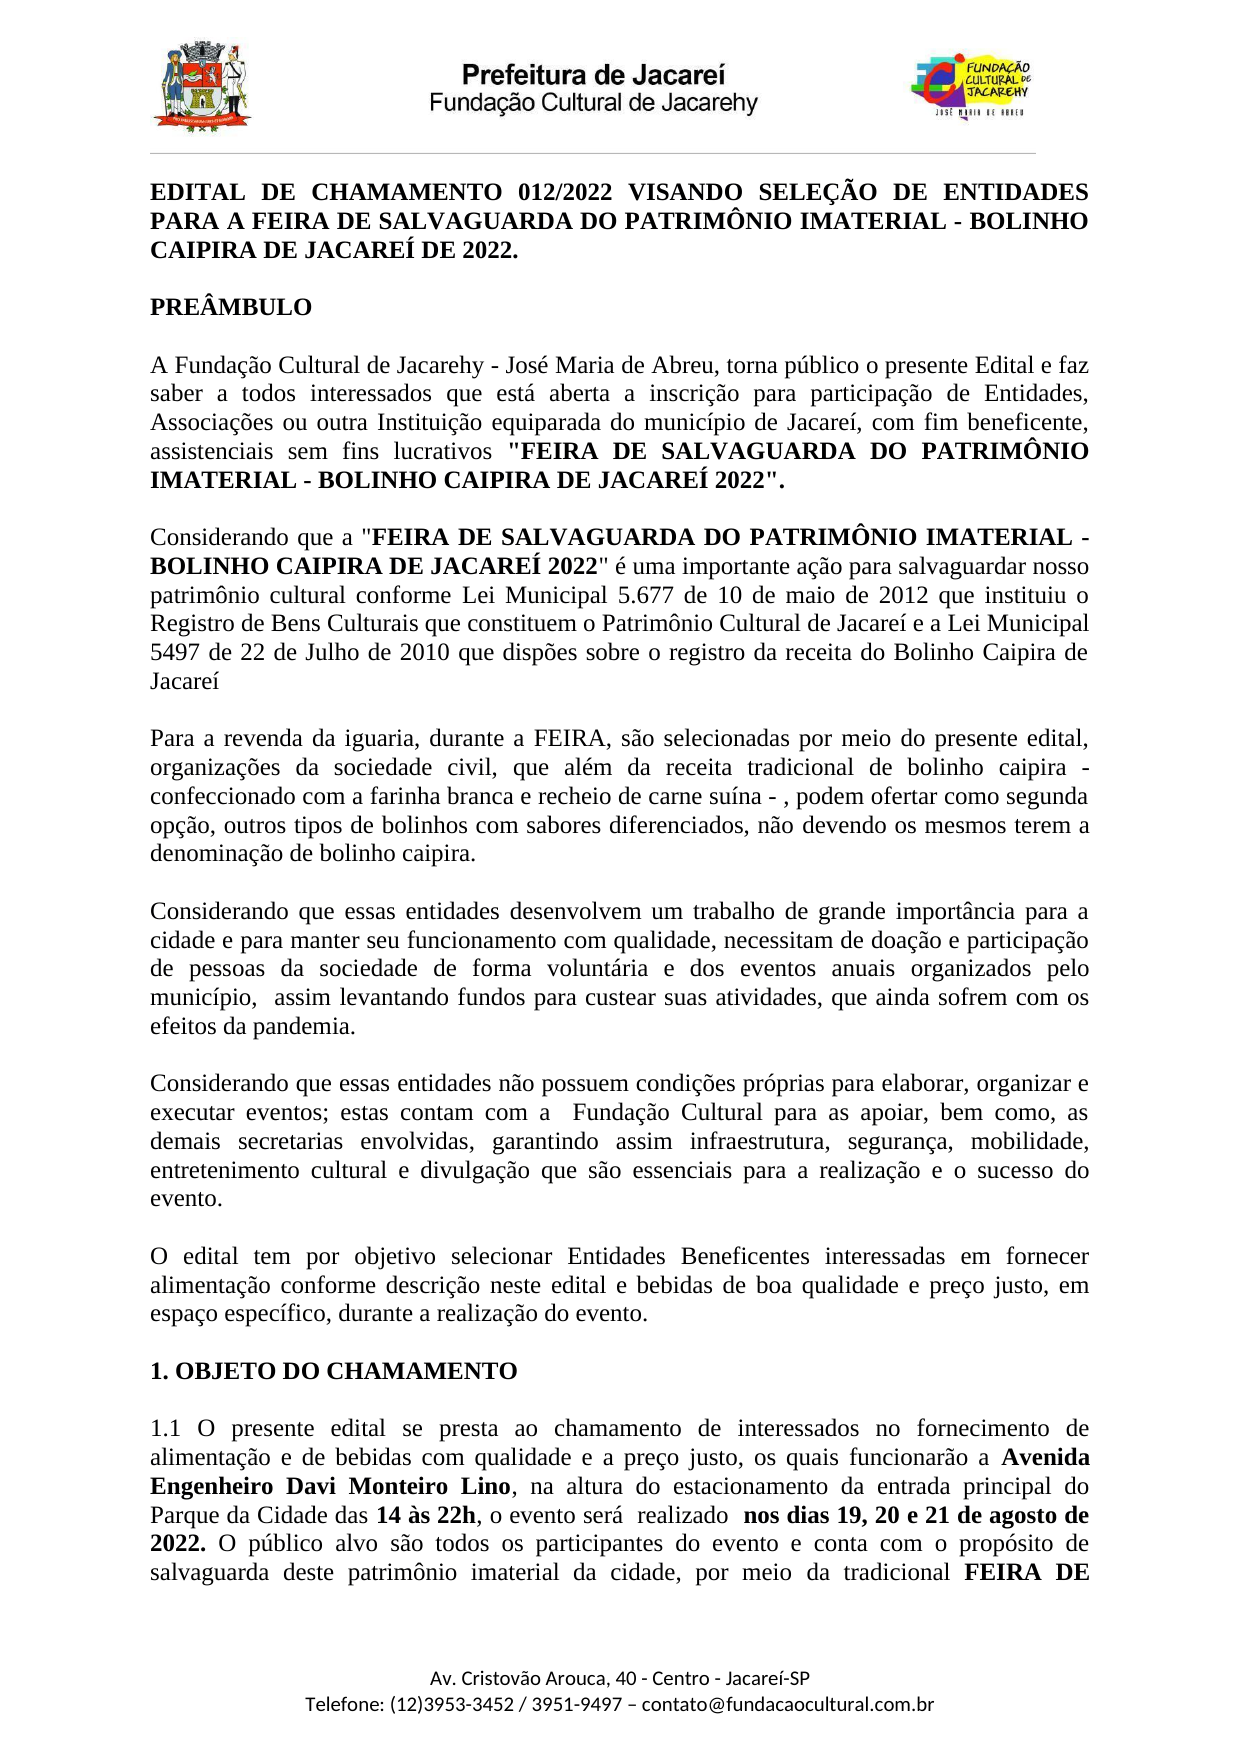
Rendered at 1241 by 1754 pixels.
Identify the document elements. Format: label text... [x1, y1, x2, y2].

picture [150, 37, 1036, 178]
text PREÂMBULO [150, 292, 1090, 321]
text O edital tem por objetivo selecionar Entidades Beneficentes interessadas em fornecer alimentação conforme descrição neste edital e bebidas de boa qualidade e preço justo, em espaço específico, durante a realização do evento. [150, 1241, 1090, 1327]
text Considerando que essas entidades não possuem condições próprias para elaborar, organizar e executar eventos; estas contam com a Fundação Cultural para as apoiar, bem como, as demais secretarias envolvidas, garantindo assim infraestrutura, segurança, mobilidade, entretenimento cultural e divulgação que são essenciais para a realização e o sucesso do evento. [150, 1068, 1090, 1212]
text EDITAL DE CHAMAMENTO 012/2022 VISANDO SELEÇÃO DE ENTIDADES PARA A FEIRA DE SALVAGUARDA DO PATRIMÔNIO IMATERIAL - BOLINHO CAIPIRA DE JACAREÍ DE 2022. [150, 177, 1090, 263]
text 1. OBJETO DO CHAMAMENTO [150, 1356, 1090, 1385]
text A Fundação Cultural de Jacarehy - José Maria de Abreu, torna público o presente Edital e faz saber a todos interessados que está aberta a inscrição para participação de Entidades, Associações ou outra Instituição equiparada do município de Jacareí, com fim beneficente, assistenciais sem fins lucrativos "FEIRA DE SALVAGUARDA DO PATRIMÔNIO IMATERIAL - BOLINHO CAIPIRA DE JACAREÍ 2022". [150, 350, 1090, 493]
text 1.1 O presente edital se presta ao chamamento de interessados no fornecimento de alimentação e de bebidas com qualidade e a preço justo, os quais funcionarão a Avenida Engenheiro Davi Monteiro Lino, na altura do estacionamento da entrada principal do Parque da Cidade das 14 às 22h, o evento será realizado nos dias 19, 20 e 21 de agosto de 2022. O público alvo são todos os participantes do evento e conta com o propósito de salvaguarda deste patrimônio imaterial da cidade, por meio da tradicional FEIRA DE [150, 1413, 1090, 1586]
text Considerando que essas entidades desenvolvem um trabalho de grande importância para a cidade e para manter seu funcionamento com qualidade, necessitam de doação e participação de pessoas da sociedade de forma voluntária e dos eventos anuais organizados pelo município, assim levantando fundos para custear suas atividades, que ainda sofrem com os efeitos da pandemia. [150, 896, 1090, 1040]
text Considerando que a "FEIRA DE SALVAGUARDA DO PATRIMÔNIO IMATERIAL - BOLINHO CAIPIRA DE JACAREÍ 2022" é uma importante ação para salvaguardar nosso patrimônio cultural conforme Lei Municipal 5.677 de 10 de maio de 2012 que instituiu o Registro de Bens Culturais que constituem o Patrimônio Cultural de Jacareí e a Lei Municipal 5497 de 22 de Julho de 2010 que dispões sobre o registro da receita do Bolinho Caipira de Jacareí [150, 522, 1090, 695]
text Para a revenda da iguaria, durante a FEIRA, são selecionadas por meio do presente edital, organizações da sociedade civil, que além da receita tradicional de bolinho caipira - confeccionado com a farinha branca e recheio de carne suína - , podem ofertar como segunda opção, outros tipos de bolinhos com sabores diferenciados, não devendo os mesmos terem a denominação de bolinho caipira. [150, 723, 1090, 867]
